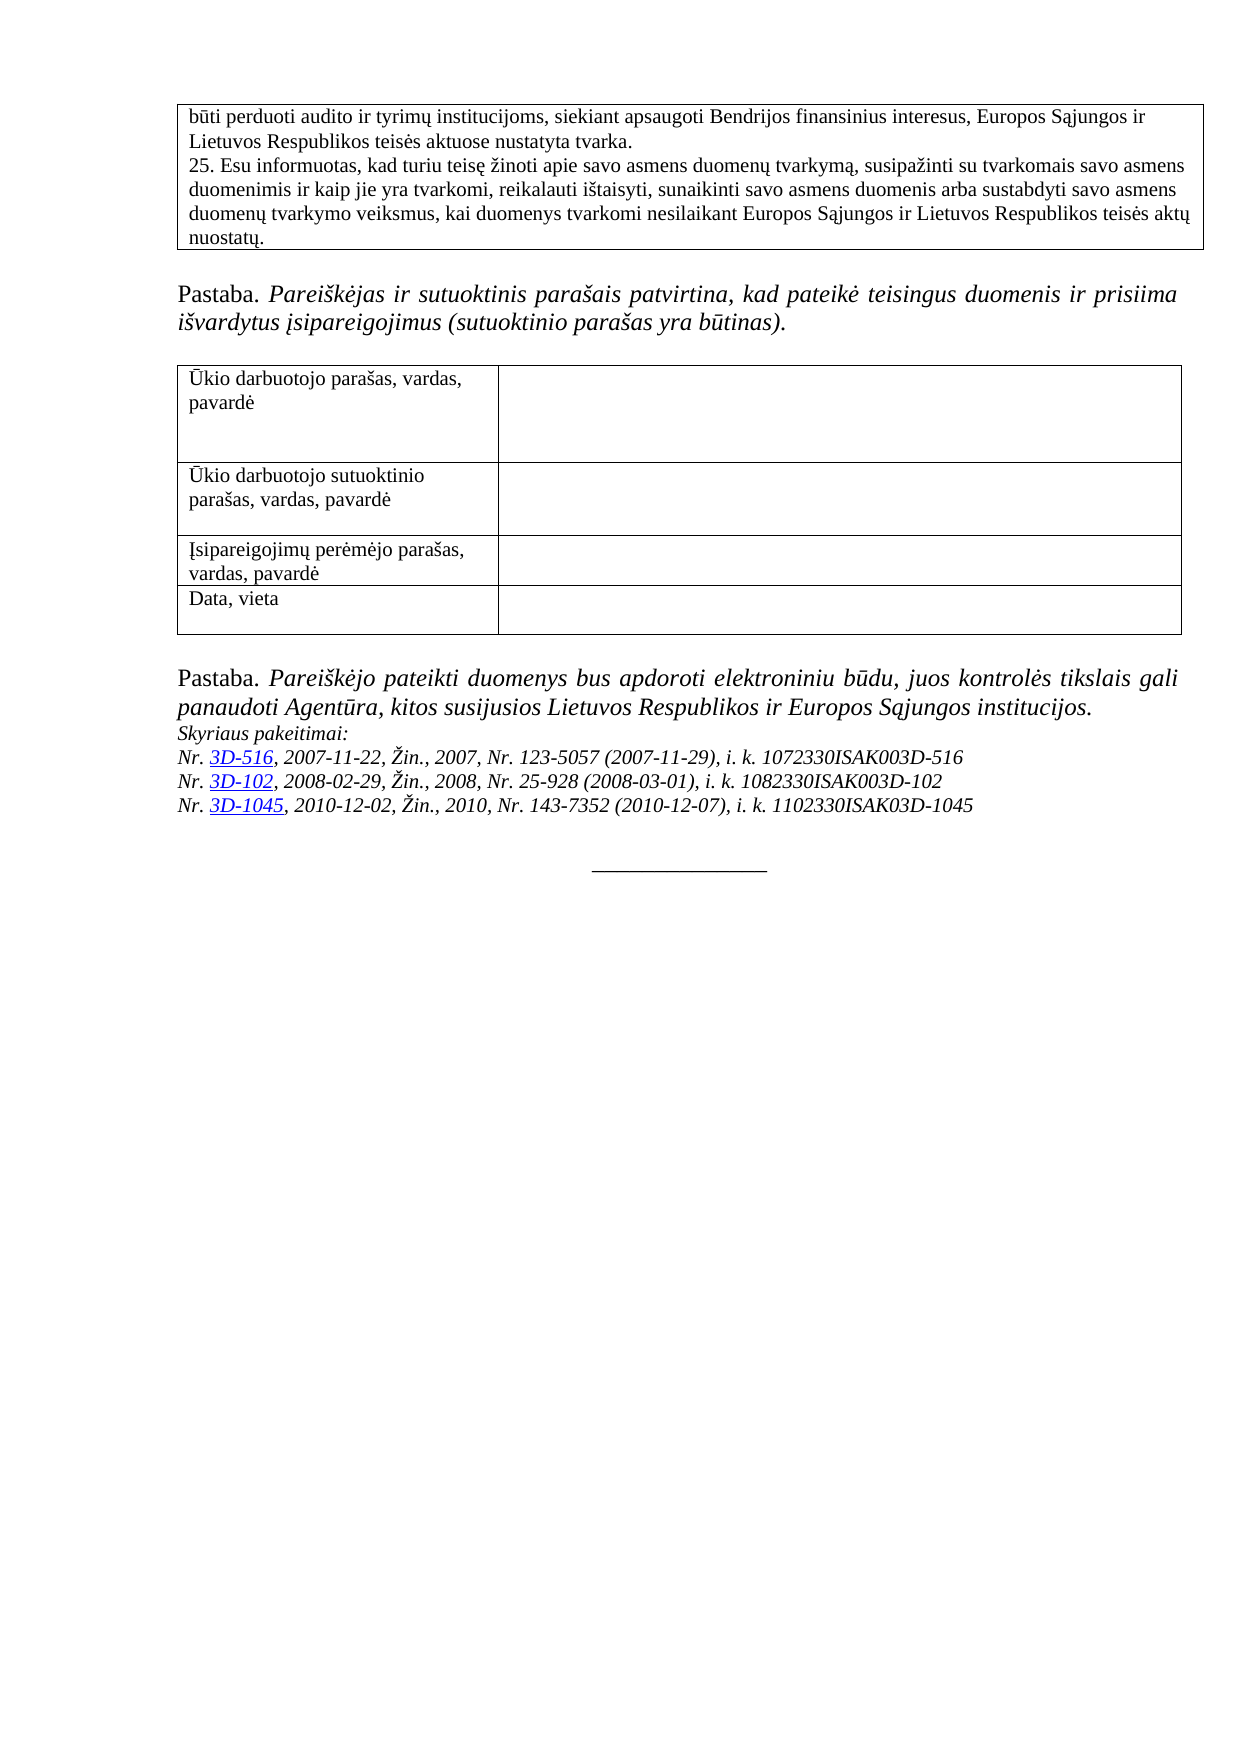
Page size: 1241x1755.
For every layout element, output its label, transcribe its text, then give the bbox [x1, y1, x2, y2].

text Pastaba. Pareiškėjo pateikti duomenys bus apdoroti elektroniniu būdu, juos kontrolės tikslais gali panaudoti Agentūra, kitos susijusios Lietuvos Respublikos ir Europos Sąjungos institucijos. [177, 663, 1181, 721]
text Nr. 3D-102, 2008-02-29, Žin., 2008, Nr. 25-928 (2008-03-01), i. k. 1082330ISAK003D-102 [177, 769, 1181, 793]
table_cell Data, vieta [178, 586, 498, 634]
text Nr. 3D-1045, 2010-12-02, Žin., 2010, Nr. 143-7352 (2010-12-07), i. k. 1102330ISAK03D-1045 [177, 793, 1181, 817]
text ______________ [177, 846, 1181, 875]
table_cell [499, 463, 1181, 535]
table_header būti perduoti audito ir tyrimų institucijoms, siekiant apsaugoti Bendrijos finansinius interesus, Europos Sąjungos ir Lietuvos Respublikos teisės aktuose nustatyta tvarka. 25. Esu informuotas, kad turiu teisę žinoti apie savo asmens duomenų tvarkymą, susipažinti su tvarkomais savo asmens duomenimis ir kaip jie yra tvarkomi, reikalauti ištaisyti, sunaikinti savo asmens duomenis arba sustabdyti savo asmens duomenų tvarkymo veiksmus, kai duomenys tvarkomi nesilaikant Europos Sąjungos ir Lietuvos Respublikos teisės aktų nuostatų. [178, 105, 1203, 249]
table_header Ūkio darbuotojo parašas, vardas, pavardė [178, 366, 498, 462]
text Nr. 3D-516, 2007-11-22, Žin., 2007, Nr. 123-5057 (2007-11-29), i. k. 1072330ISAK003D-516 [177, 745, 1181, 769]
table_cell [499, 586, 1181, 634]
table_header [499, 366, 1181, 462]
text Pastaba. Pareiškėjas ir sutuoktinis parašais patvirtina, kad pateikė teisingus duomenis ir prisiima išvardytus įsipareigojimus (sutuoktinio parašas yra būtinas). [177, 279, 1181, 336]
text Skyriaus pakeitimai: [177, 721, 1181, 745]
table_cell [499, 536, 1181, 584]
table_cell Įsipareigojimų perėmėjo parašas, vardas, pavardė [178, 536, 498, 584]
table_cell Ūkio darbuotojo sutuoktinio parašas, vardas, pavardė [178, 463, 498, 535]
